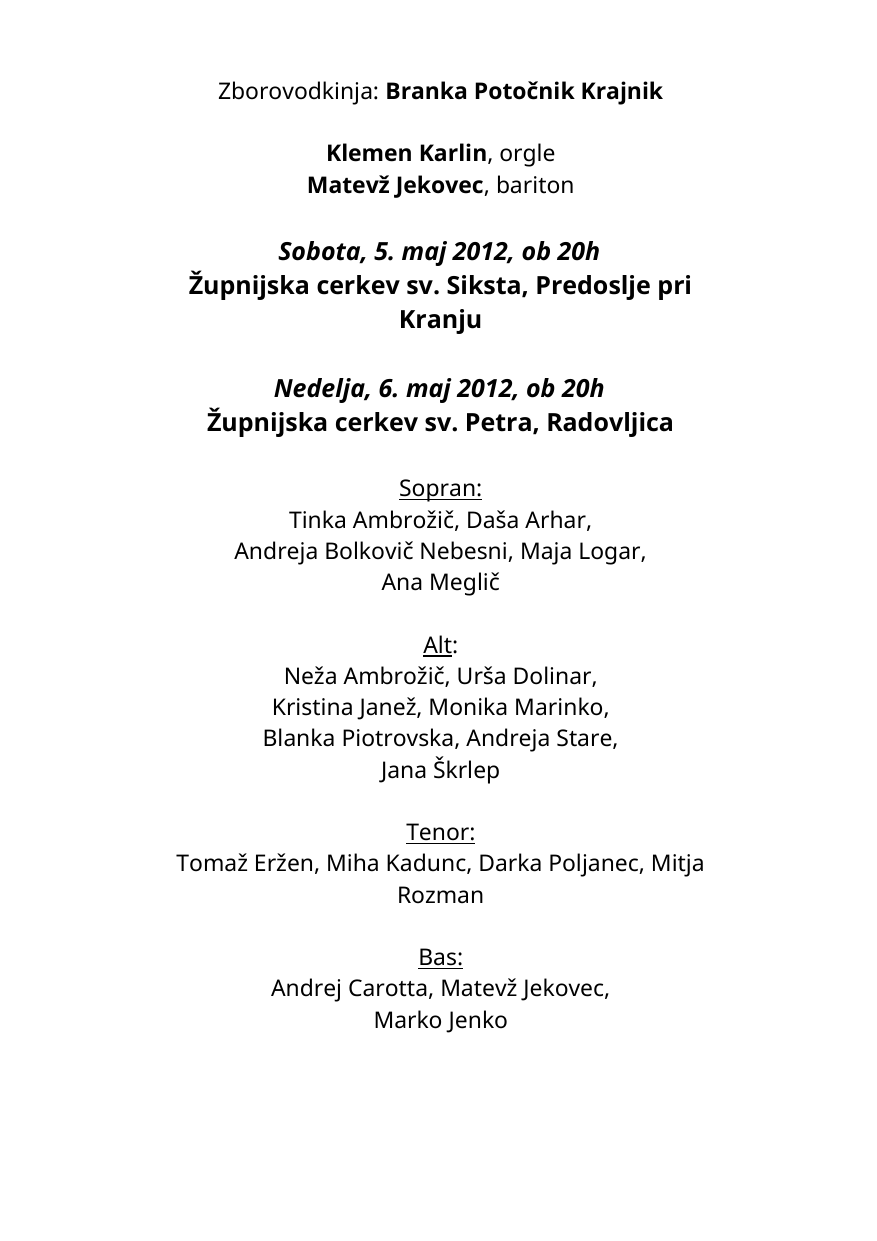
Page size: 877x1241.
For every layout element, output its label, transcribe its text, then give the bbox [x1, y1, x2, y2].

text Tomaž Eržen, Miha Kadunc, Darka Poljanec, Mitja Rozman [144, 847, 737, 910]
text Alt: [144, 629, 737, 660]
text Matevž Jekovec, bariton [144, 169, 737, 200]
text Tinka Ambrožič, Daša Arhar, Andreja Bolkovič Nebesni, Maja Logar, Ana Meglič [144, 504, 737, 597]
text Klemen Karlin, orgle [144, 137, 737, 169]
text Sopran: [144, 472, 737, 504]
text Zborovodkinja: Branka Potočnik Krajnik [144, 75, 737, 106]
text Andrej Carotta, Matevž Jekovec, Marko Jenko [144, 972, 737, 1035]
text Nedelja, 6. maj 2012, ob 20h [144, 370, 737, 404]
text Bas: [144, 941, 737, 972]
text Župnijska cerkev sv. Siksta, Predoslje pri Kranju [144, 268, 737, 336]
text Župnijska cerkev sv. Petra, Radovljica [144, 404, 737, 438]
text Sobota, 5. maj 2012, ob 20h [144, 234, 737, 268]
text Tenor: [144, 816, 737, 847]
text Neža Ambrožič, Urša Dolinar, Kristina Janež, Monika Marinko, Blanka Piotrovska, Andreja Stare, Jana Škrlep [144, 660, 737, 785]
